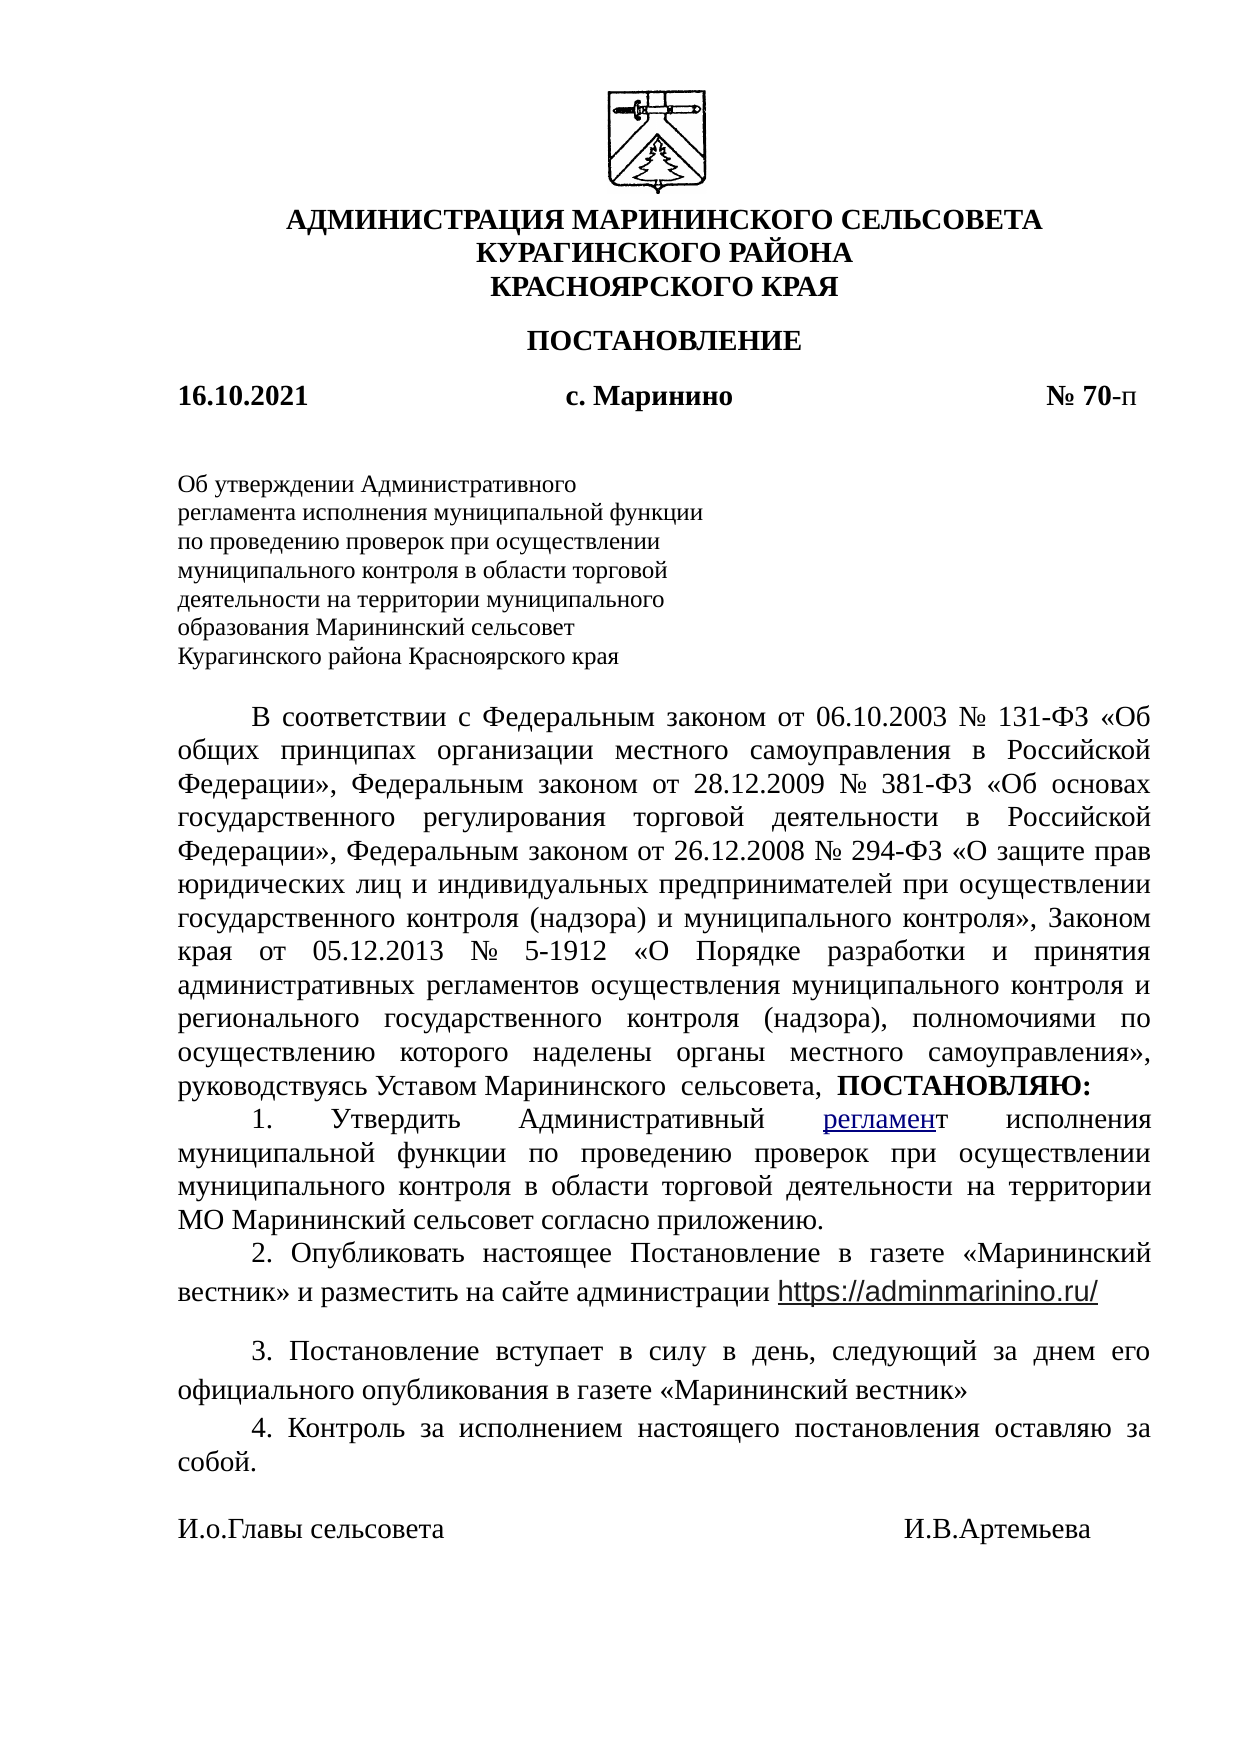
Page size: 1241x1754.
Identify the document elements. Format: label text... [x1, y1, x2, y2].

text 2. Опубликовать настоящее Постановление в газете «Марининский вестник» и разместить на сайте администрации https://adminmarinino.ru/ [177, 1235, 1152, 1307]
text регламента исполнения муниципальной функции по проведению проверок при осуществлении муниципального контроля в области торговой деятельности на территории муниципального образования Марининский сельсовет Курагинского района Красноярского края [177, 497, 709, 670]
text 1. Утвердить Административный регламент исполнения муниципальной функции по проведению проверок при осуществлении муниципального контроля в области торговой деятельности на территории МО Марининский сельсовет согласно приложению. [177, 1101, 1152, 1235]
text Об утверждении Административного [177, 469, 709, 497]
text 4. Контроль за исполнением настоящего постановления оставляю за собой. [177, 1410, 1152, 1477]
text ПОСТАНОВЛЕНИЕ [177, 323, 1152, 357]
text 16.10.2021 с. Маринино № 70-п [177, 378, 1152, 411]
picture [607, 90, 707, 194]
text В соответствии с Федеральным законом от 06.10.2003 № 131-ФЗ «Об общих принципах организации местного самоуправления в Российской Федерации», Федеральным законом от 28.12.2009 № 381-ФЗ «Об основах государственного регулирования торговой деятельности в Российской Федерации», Федеральным законом от 26.12.2008 № 294-ФЗ «О защите прав юридических лиц и индивидуальных предпринимателей при осуществлении государственного контроля (надзора) и муниципального контроля», Законом края от 05.12.2013 № 5-1912 «О Порядке разработки и принятия административных регламентов осуществления муниципального контроля и регионального государственного контроля (надзора), полномочиями по осуществлению которого наделены органы местного самоуправления», руководствуясь Уставом Марининского сельсовета, ПОСТАНОВЛЯЮ: [177, 699, 1152, 1101]
text 3. Постановление вступает в силу в день, следующий за днем его официального опубликования в газете «Марининский вестник» [177, 1333, 1152, 1405]
text АДМИНИСТРАЦИЯ МАРИНИНСКОГО СЕЛЬСОВЕТА КУРАГИНСКОГО РАЙОНА КРАСНОЯРСКОГО КРАЯ [177, 202, 1152, 303]
text И.о.Главы сельсовета И.В.Артемьева [177, 1511, 1152, 1544]
